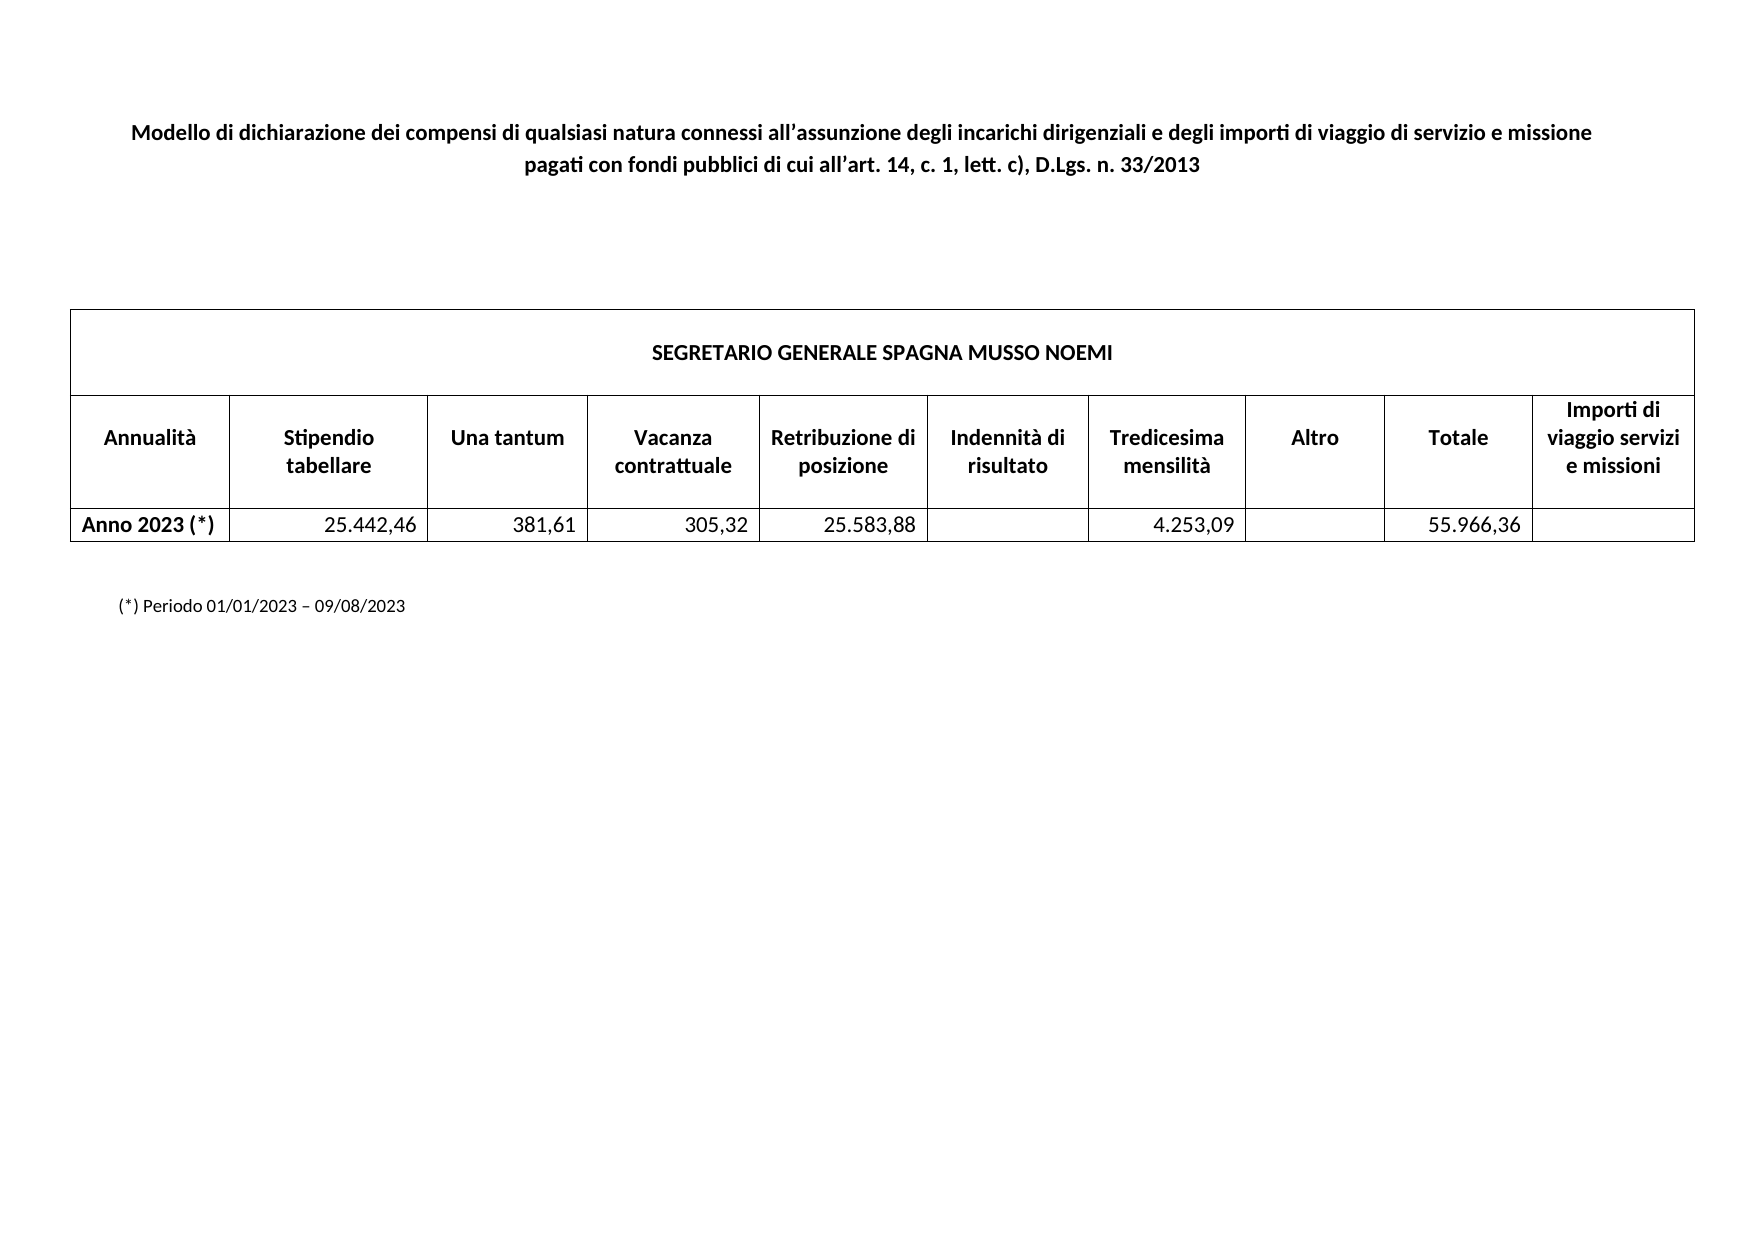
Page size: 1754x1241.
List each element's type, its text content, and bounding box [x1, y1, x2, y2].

table_cell 305,32 [588, 509, 759, 541]
table_cell Vacanza contrattuale [588, 396, 759, 508]
table_cell [928, 509, 1088, 541]
table_cell Una tantum [428, 396, 587, 508]
table_cell Retribuzione di posizione [760, 396, 927, 508]
table_cell Importi di viaggio servizi e missioni [1533, 396, 1694, 508]
table_cell 55.966,36 [1385, 509, 1532, 541]
table_cell 4.253,09 [1089, 509, 1245, 541]
table_cell Stipendio tabellare [230, 396, 427, 508]
table_cell Indennità di risultato [928, 396, 1088, 508]
table_cell Tredicesima mensilità [1089, 396, 1245, 508]
table_cell [1533, 509, 1694, 541]
table_header SEGRETARIO GENERALE SPAGNA MUSSO NOEMI [71, 310, 1694, 394]
table_cell Annualità [71, 396, 229, 508]
table_cell Altro [1246, 396, 1384, 508]
table_cell Totale [1385, 396, 1532, 508]
text (*) Periodo 01/01/2023 – 09/08/2023 [118, 594, 1606, 617]
table_cell 25.442,46 [230, 509, 427, 541]
text Modello di dichiarazione dei compensi di qualsiasi natura connessi all’assunzione degli incarichi dirigenziali e degli importi di viaggio di servizio e missione pagati con fondi pubblici di cui all’art. 14, c. 1, lett. c), D.Lgs. n. 33/2013 [118, 118, 1606, 178]
table_cell Anno 2023 (*) [71, 509, 229, 541]
table_cell 25.583,88 [760, 509, 927, 541]
table_cell [1246, 509, 1384, 541]
table_cell 381,61 [428, 509, 587, 541]
